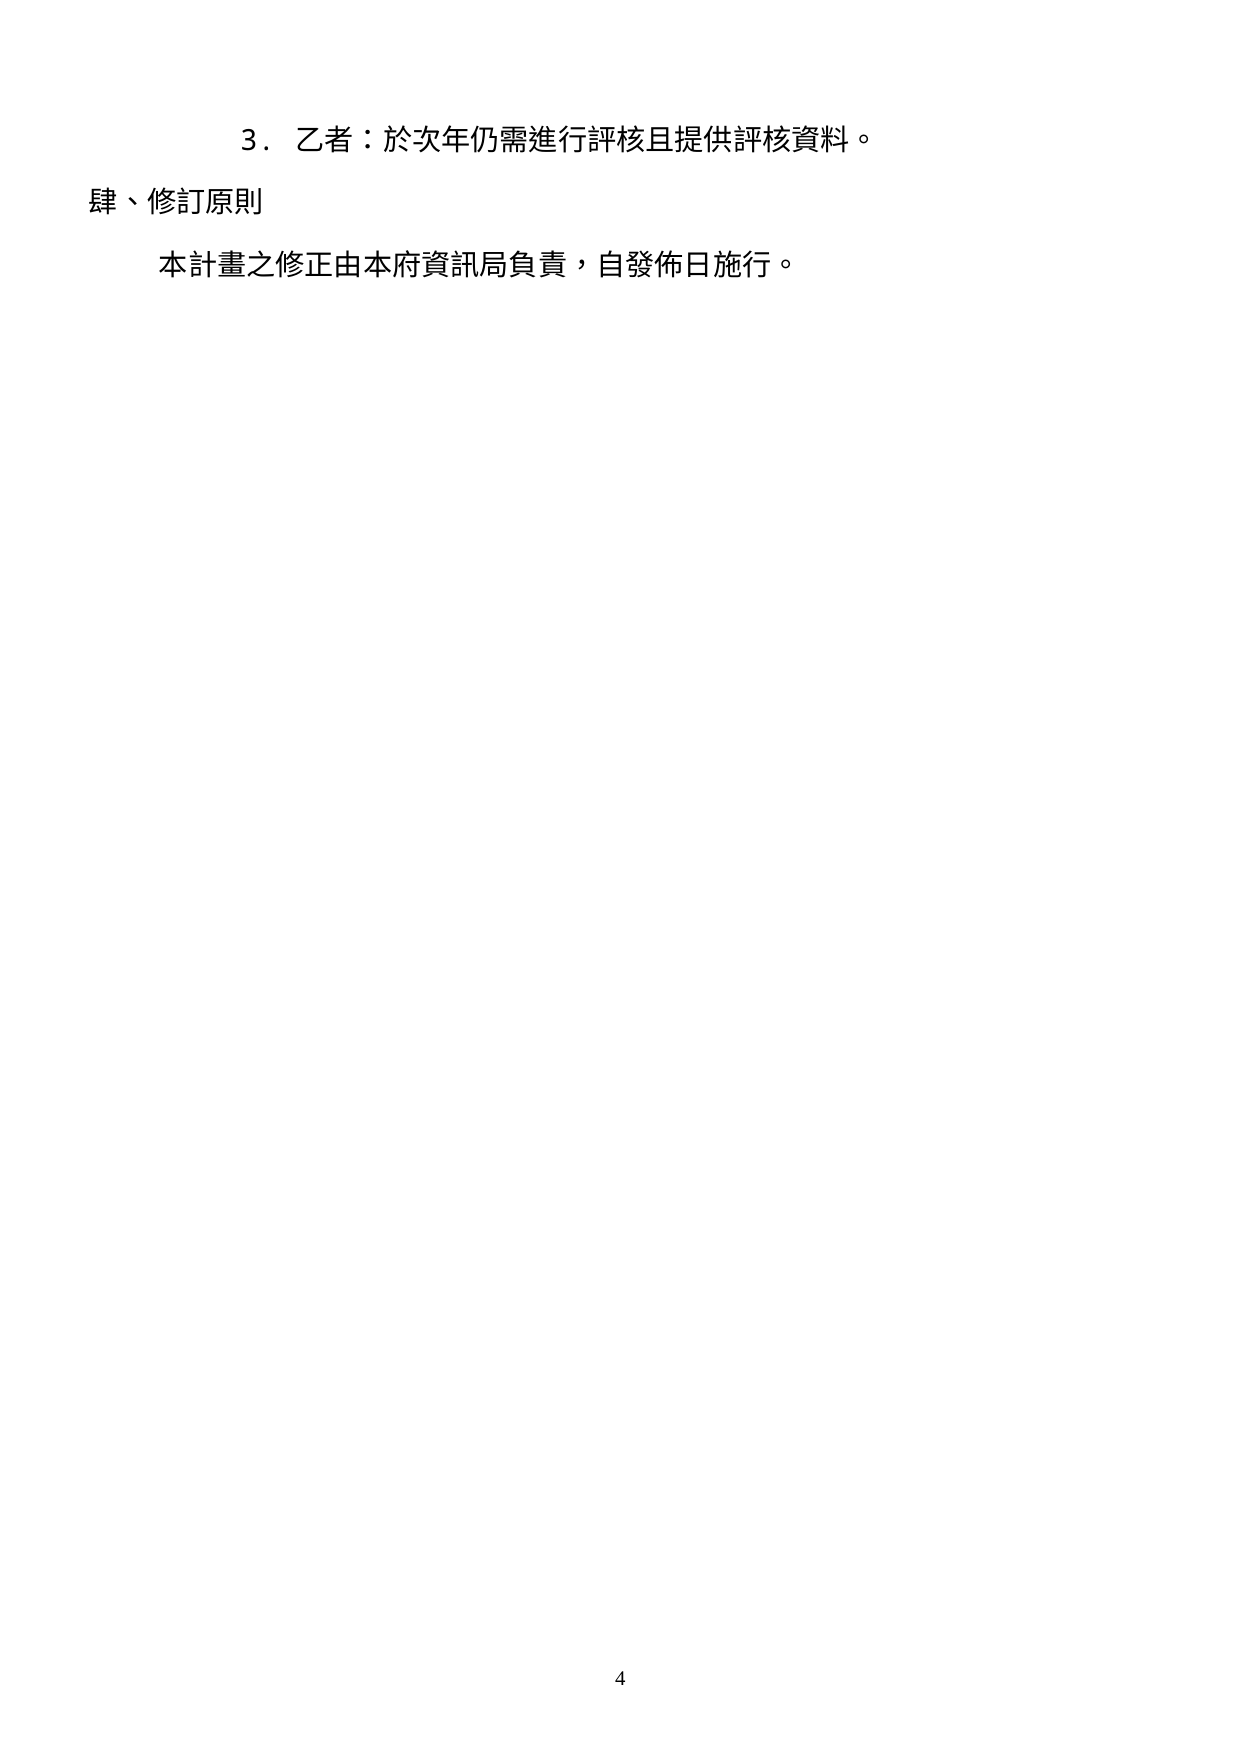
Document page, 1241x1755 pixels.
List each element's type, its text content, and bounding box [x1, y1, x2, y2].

list 乙者：於次年仍需進行評核且提供評核資料。 [240, 96, 1152, 158]
text 肆、修訂原則 [89, 158, 1152, 221]
text 本計畫之修正由本府資訊局負責，自發佈日施行。 [89, 221, 1152, 283]
